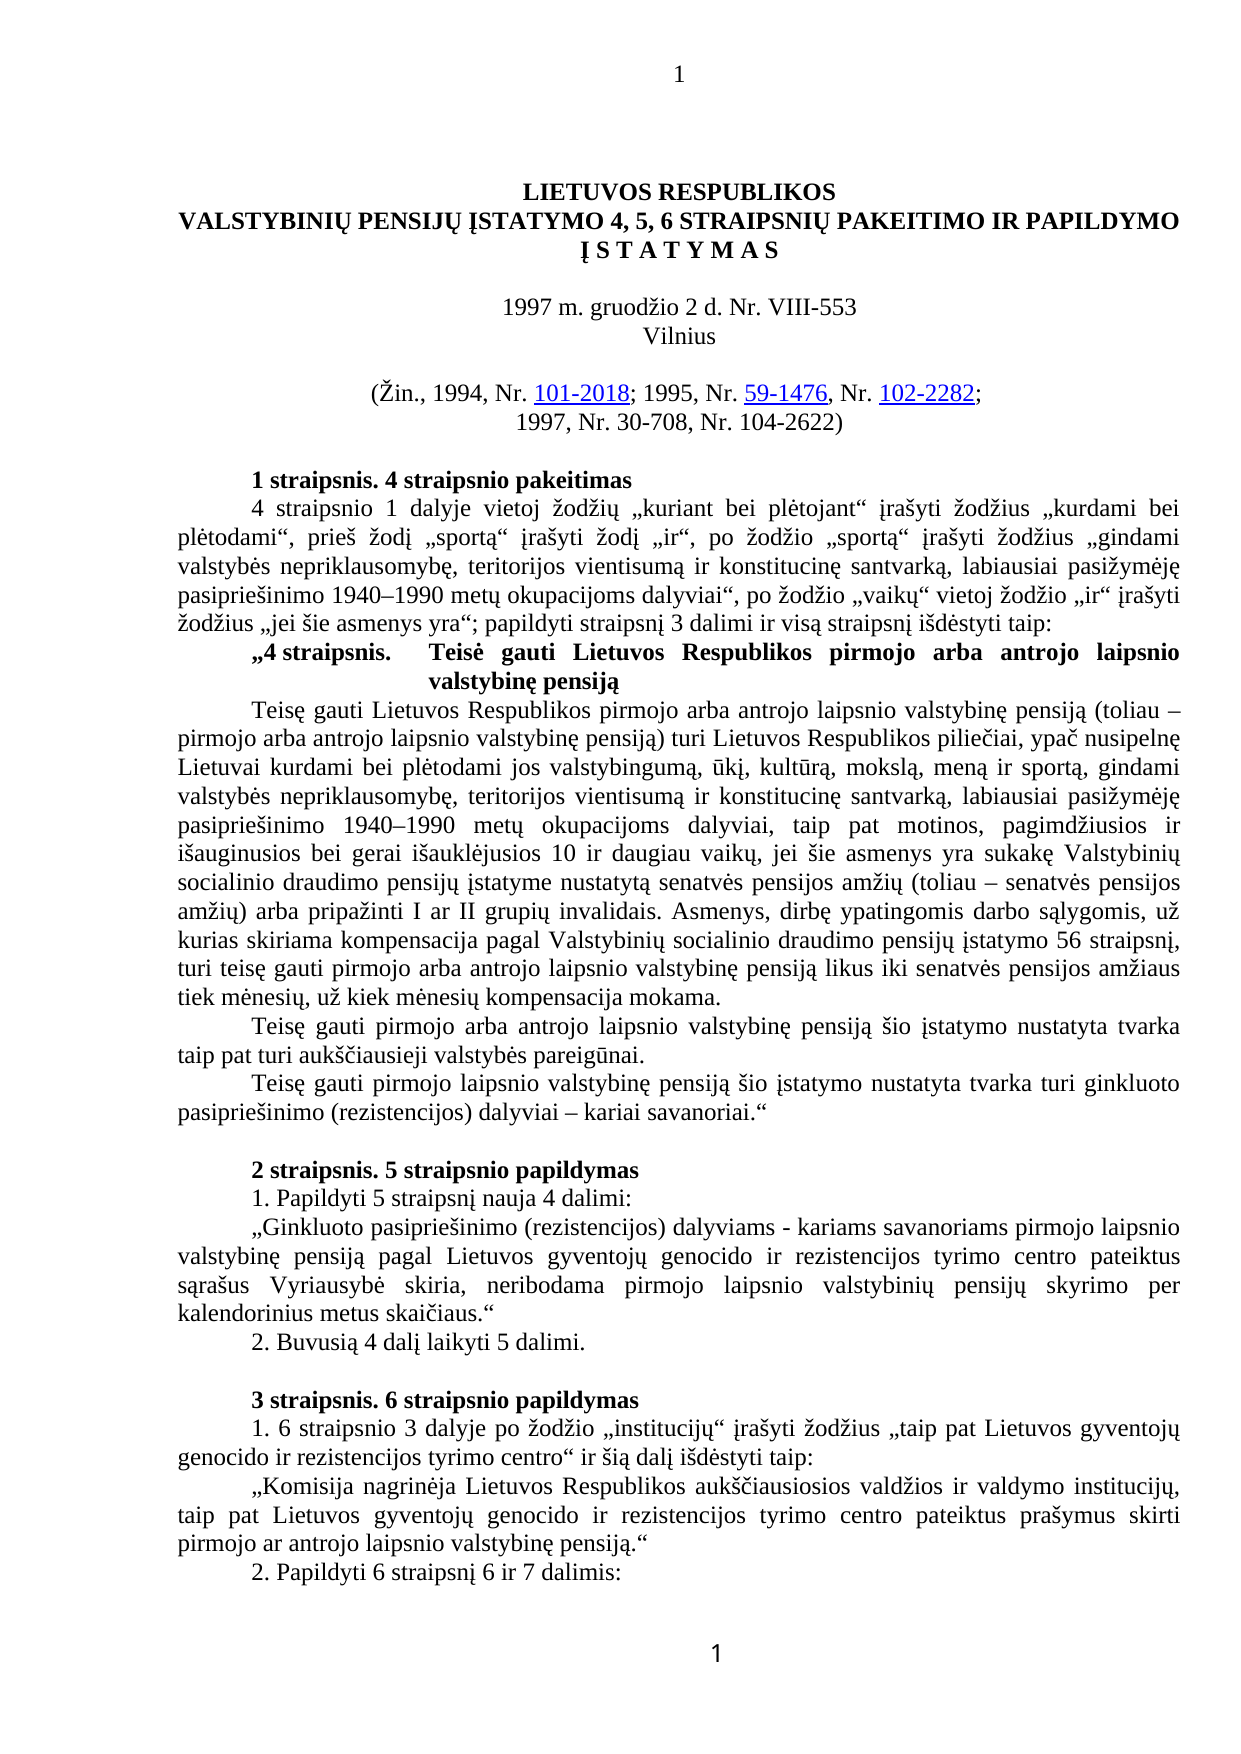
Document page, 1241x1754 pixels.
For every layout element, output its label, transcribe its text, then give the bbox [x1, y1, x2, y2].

text 1997, Nr. 30-708, Nr. 104-2622) [177, 407, 1181, 436]
text 3 straipsnis. 6 straipsnio papildymas [177, 1385, 1181, 1413]
text Į S T A T Y M A S [177, 235, 1181, 263]
text Teisę gauti pirmojo laipsnio valstybinę pensiją šio įstatymo nustatyta tvarka turi ginkluoto pasipriešinimo (rezistencijos) dalyviai – kariai savanoriai.“ [177, 1068, 1181, 1126]
text 1. 6 straipsnio 3 dalyje po žodžio „institucijų“ įrašyti žodžius „taip pat Lietuvos gyventojų genocido ir rezistencijos tyrimo centro“ ir šią dalį išdėstyti taip: [177, 1413, 1181, 1471]
text (Žin., 1994, Nr. 101-2018; 1995, Nr. 59-1476, Nr. 102-2282; [177, 378, 1181, 407]
text Vilnius [177, 321, 1181, 350]
text 2. Papildyti 6 straipsnį 6 ir 7 dalimis: [177, 1557, 1181, 1586]
text „4 straipsnis. Teisė gauti Lietuvos Respublikos pirmojo arba antrojo laipsnio valstybinę pensiją [251, 637, 1181, 695]
text VALSTYBINIŲ PENSIJŲ ĮSTATYMO 4, 5, 6 STRAIPSNIŲ PAKEITIMO IR PAPILDYMO [177, 206, 1181, 235]
text 1. Papildyti 5 straipsnį nauja 4 dalimi: [177, 1183, 1181, 1212]
text „Ginkluoto pasipriešinimo (rezistencijos) dalyviams - kariams savanoriams pirmojo laipsnio valstybinę pensiją pagal Lietuvos gyventojų genocido ir rezistencijos tyrimo centro pateiktus sąrašus Vyriausybė skiria, neribodama pirmojo laipsnio valstybinių pensijų skyrimo per kalendorinius metus skaičiaus.“ [177, 1212, 1181, 1327]
text „Komisija nagrinėja Lietuvos Respublikos aukščiausiosios valdžios ir valdymo institucijų, taip pat Lietuvos gyventojų genocido ir rezistencijos tyrimo centro pateiktus prašymus skirti pirmojo ar antrojo laipsnio valstybinę pensiją.“ [177, 1471, 1181, 1557]
text Teisę gauti pirmojo arba antrojo laipsnio valstybinę pensiją šio įstatymo nustatyta tvarka taip pat turi aukščiausieji valstybės pareigūnai. [177, 1011, 1181, 1068]
text LIETUVOS RESPUBLIKOS [177, 177, 1181, 206]
text 1 straipsnis. 4 straipsnio pakeitimas [177, 465, 1181, 493]
text Teisę gauti Lietuvos Respublikos pirmojo arba antrojo laipsnio valstybinę pensiją (toliau – pirmojo arba antrojo laipsnio valstybinę pensiją) turi Lietuvos Respublikos piliečiai, ypač nusipelnę Lietuvai kurdami bei plėtodami jos valstybingumą, ūkį, kultūrą, mokslą, meną ir sportą, gindami valstybės nepriklausomybę, teritorijos vientisumą ir konstitucinę santvarką, labiausiai pasižymėję pasipriešinimo 1940–1990 metų okupacijoms dalyviai, taip pat motinos, pagimdžiusios ir išauginusios bei gerai išauklėjusios 10 ir daugiau vaikų, jei šie asmenys yra sukakę Valstybinių socialinio draudimo pensijų įstatyme nustatytą senatvės pensijos amžių (toliau – senatvės pensijos amžių) arba pripažinti I ar II grupių invalidais. Asmenys, dirbę ypatingomis darbo sąlygomis, už kurias skiriama kompensacija pagal Valstybinių socialinio draudimo pensijų įstatymo 56 straipsnį, turi teisę gauti pirmojo arba antrojo laipsnio valstybinę pensiją likus iki senatvės pensijos amžiaus tiek mėnesių, už kiek mėnesių kompensacija mokama. [177, 695, 1181, 1011]
text 4 straipsnio 1 dalyje vietoj žodžių „kuriant bei plėtojant“ įrašyti žodžius „kurdami bei plėtodami“, prieš žodį „sportą“ įrašyti žodį „ir“, po žodžio „sportą“ įrašyti žodžius „gindami valstybės nepriklausomybę, teritorijos vientisumą ir konstitucinę santvarką, labiausiai pasižymėję pasipriešinimo 1940–1990 metų okupacijoms dalyviai“, po žodžio „vaikų“ vietoj žodžio „ir“ įrašyti žodžius „jei šie asmenys yra“; papildyti straipsnį 3 dalimi ir visą straipsnį išdėstyti taip: [177, 493, 1181, 637]
text 1997 m. gruodžio 2 d. Nr. VIII-553 [177, 292, 1181, 321]
text 2. Buvusią 4 dalį laikyti 5 dalimi. [177, 1327, 1181, 1356]
text 2 straipsnis. 5 straipsnio papildymas [177, 1155, 1181, 1183]
